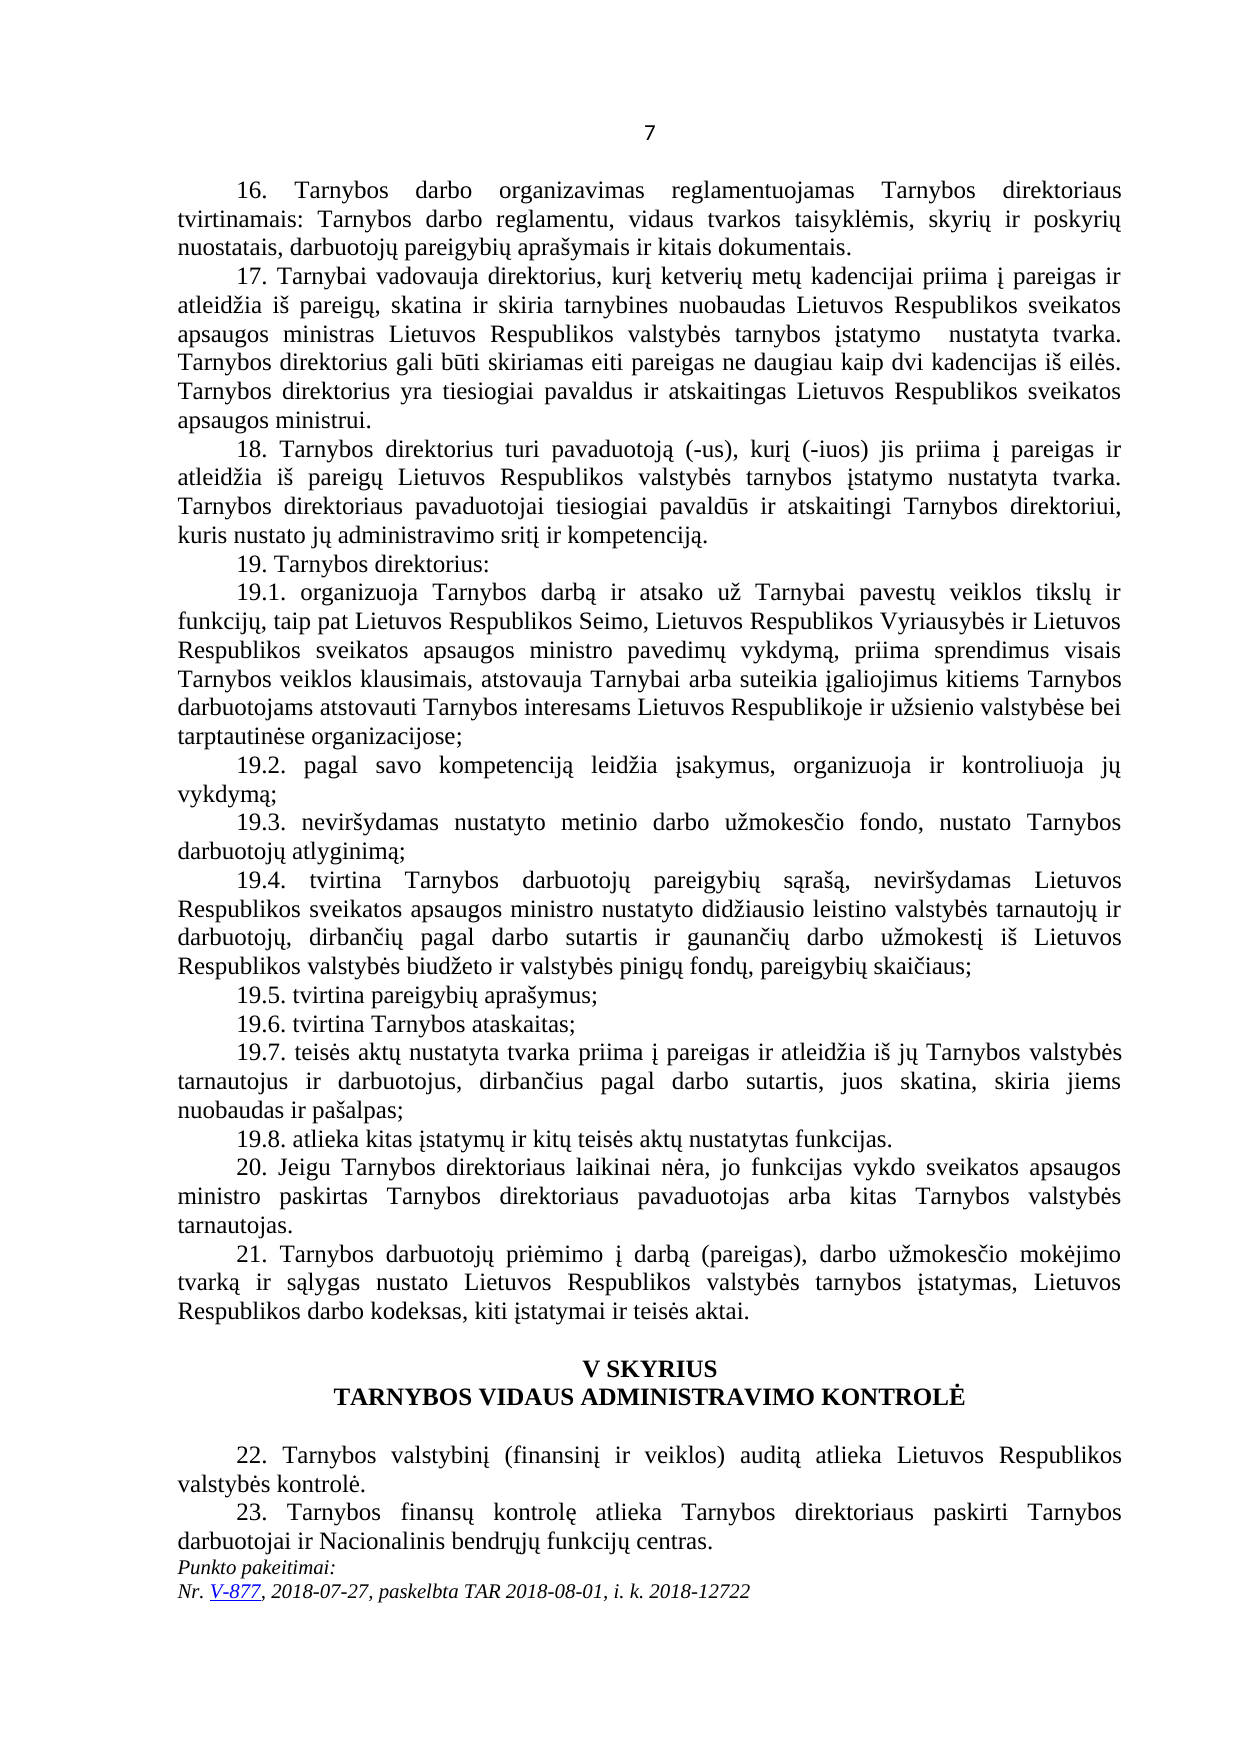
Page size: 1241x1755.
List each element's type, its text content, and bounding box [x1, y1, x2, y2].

text 22. Tarnybos valstybinį (finansinį ir veiklos) auditą atlieka Lietuvos Respublikos valstybės kontrolė. [177, 1440, 1122, 1497]
text 19.2. pagal savo kompetenciją leidžia įsakymus, organizuoja ir kontroliuoja jų vykdymą; [177, 750, 1122, 807]
text 21. Tarnybos darbuotojų priėmimo į darbą (pareigas), darbo užmokesčio mokėjimo tvarką ir sąlygas nustato Lietuvos Respublikos valstybės tarnybos įstatymas, Lietuvos Respublikos darbo kodeksas, kiti įstatymai ir teisės aktai. [177, 1239, 1122, 1325]
text 19.1. organizuoja Tarnybos darbą ir atsako už Tarnybai pavestų veiklos tikslų ir funkcijų, taip pat Lietuvos Respublikos Seimo, Lietuvos Respublikos Vyriausybės ir Lietuvos Respublikos sveikatos apsaugos ministro pavedimų vykdymą, priima sprendimus visais Tarnybos veiklos klausimais, atstovauja Tarnybai arba suteikia įgaliojimus kitiems Tarnybos darbuotojams atstovauti Tarnybos interesams Lietuvos Respublikoje ir užsienio valstybėse bei tarptautinėse organizacijose; [177, 577, 1122, 750]
text 16. Tarnybos darbo organizavimas reglamentuojamas Tarnybos direktoriaus tvirtinamais: Tarnybos darbo reglamentu, vidaus tvarkos taisyklėmis, skyrių ir poskyrių nuostatais, darbuotojų pareigybių aprašymais ir kitais dokumentais. [177, 175, 1122, 261]
text v SKYRIUS [177, 1354, 1122, 1382]
text 19. Tarnybos direktorius: [177, 549, 1122, 577]
text 19.7. teisės aktų nustatyta tvarka priima į pareigas ir atleidžia iš jų Tarnybos valstybės tarnautojus ir darbuotojus, dirbančius pagal darbo sutartis, juos skatina, skiria jiems nuobaudas ir pašalpas; [177, 1037, 1122, 1124]
text 19.4. tvirtina Tarnybos darbuotojų pareigybių sąrašą, neviršydamas Lietuvos Respublikos sveikatos apsaugos ministro nustatyto didžiausio leistino valstybės tarnautojų ir darbuotojų, dirbančių pagal darbo sutartis ir gaunančių darbo užmokestį iš Lietuvos Respublikos valstybės biudžeto ir valstybės pinigų fondų, pareigybių skaičiaus; [177, 865, 1122, 980]
text TARNYBOS VIDAUS ADMINISTRAVIMO KONTROLĖ [177, 1382, 1122, 1411]
text 19.8. atlieka kitas įstatymų ir kitų teisės aktų nustatytas funkcijas. [177, 1124, 1122, 1152]
text 19.5. tvirtina pareigybių aprašymus; [177, 980, 1122, 1009]
text 18. Tarnybos direktorius turi pavaduotoją (-us), kurį (-iuos) jis priima į pareigas ir atleidžia iš pareigų Lietuvos Respublikos valstybės tarnybos įstatymo nustatyta tvarka. Tarnybos direktoriaus pavaduotojai tiesiogiai pavaldūs ir atskaitingi Tarnybos direktoriui, kuris nustato jų administravimo sritį ir kompetenciją. [177, 434, 1122, 549]
text Punkto pakeitimai: [177, 1555, 1122, 1579]
text 19.6. tvirtina Tarnybos ataskaitas; [177, 1009, 1122, 1037]
text 23. Tarnybos finansų kontrolę atlieka Tarnybos direktoriaus paskirti Tarnybos darbuotojai ir Nacionalinis bendrųjų funkcijų centras. [177, 1497, 1122, 1555]
text 17. Tarnybai vadovauja direktorius, kurį ketverių metų kadencijai priima į pareigas ir atleidžia iš pareigų, skatina ir skiria tarnybines nuobaudas Lietuvos Respublikos sveikatos apsaugos ministras Lietuvos Respublikos valstybės tarnybos įstatymo nustatyta tvarka. Tarnybos direktorius gali būti skiriamas eiti pareigas ne daugiau kaip dvi kadencijas iš eilės. Tarnybos direktorius yra tiesiogiai pavaldus ir atskaitingas Lietuvos Respublikos sveikatos apsaugos ministrui. [177, 261, 1122, 434]
text 19.3. neviršydamas nustatyto metinio darbo užmokesčio fondo, nustato Tarnybos darbuotojų atlyginimą; [177, 807, 1122, 865]
text Nr. V-877, 2018-07-27, paskelbta TAR 2018-08-01, i. k. 2018-12722 [177, 1579, 1122, 1603]
text 20. Jeigu Tarnybos direktoriaus laikinai nėra, jo funkcijas vykdo sveikatos apsaugos ministro paskirtas Tarnybos direktoriaus pavaduotojas arba kitas Tarnybos valstybės tarnautojas. [177, 1152, 1122, 1239]
